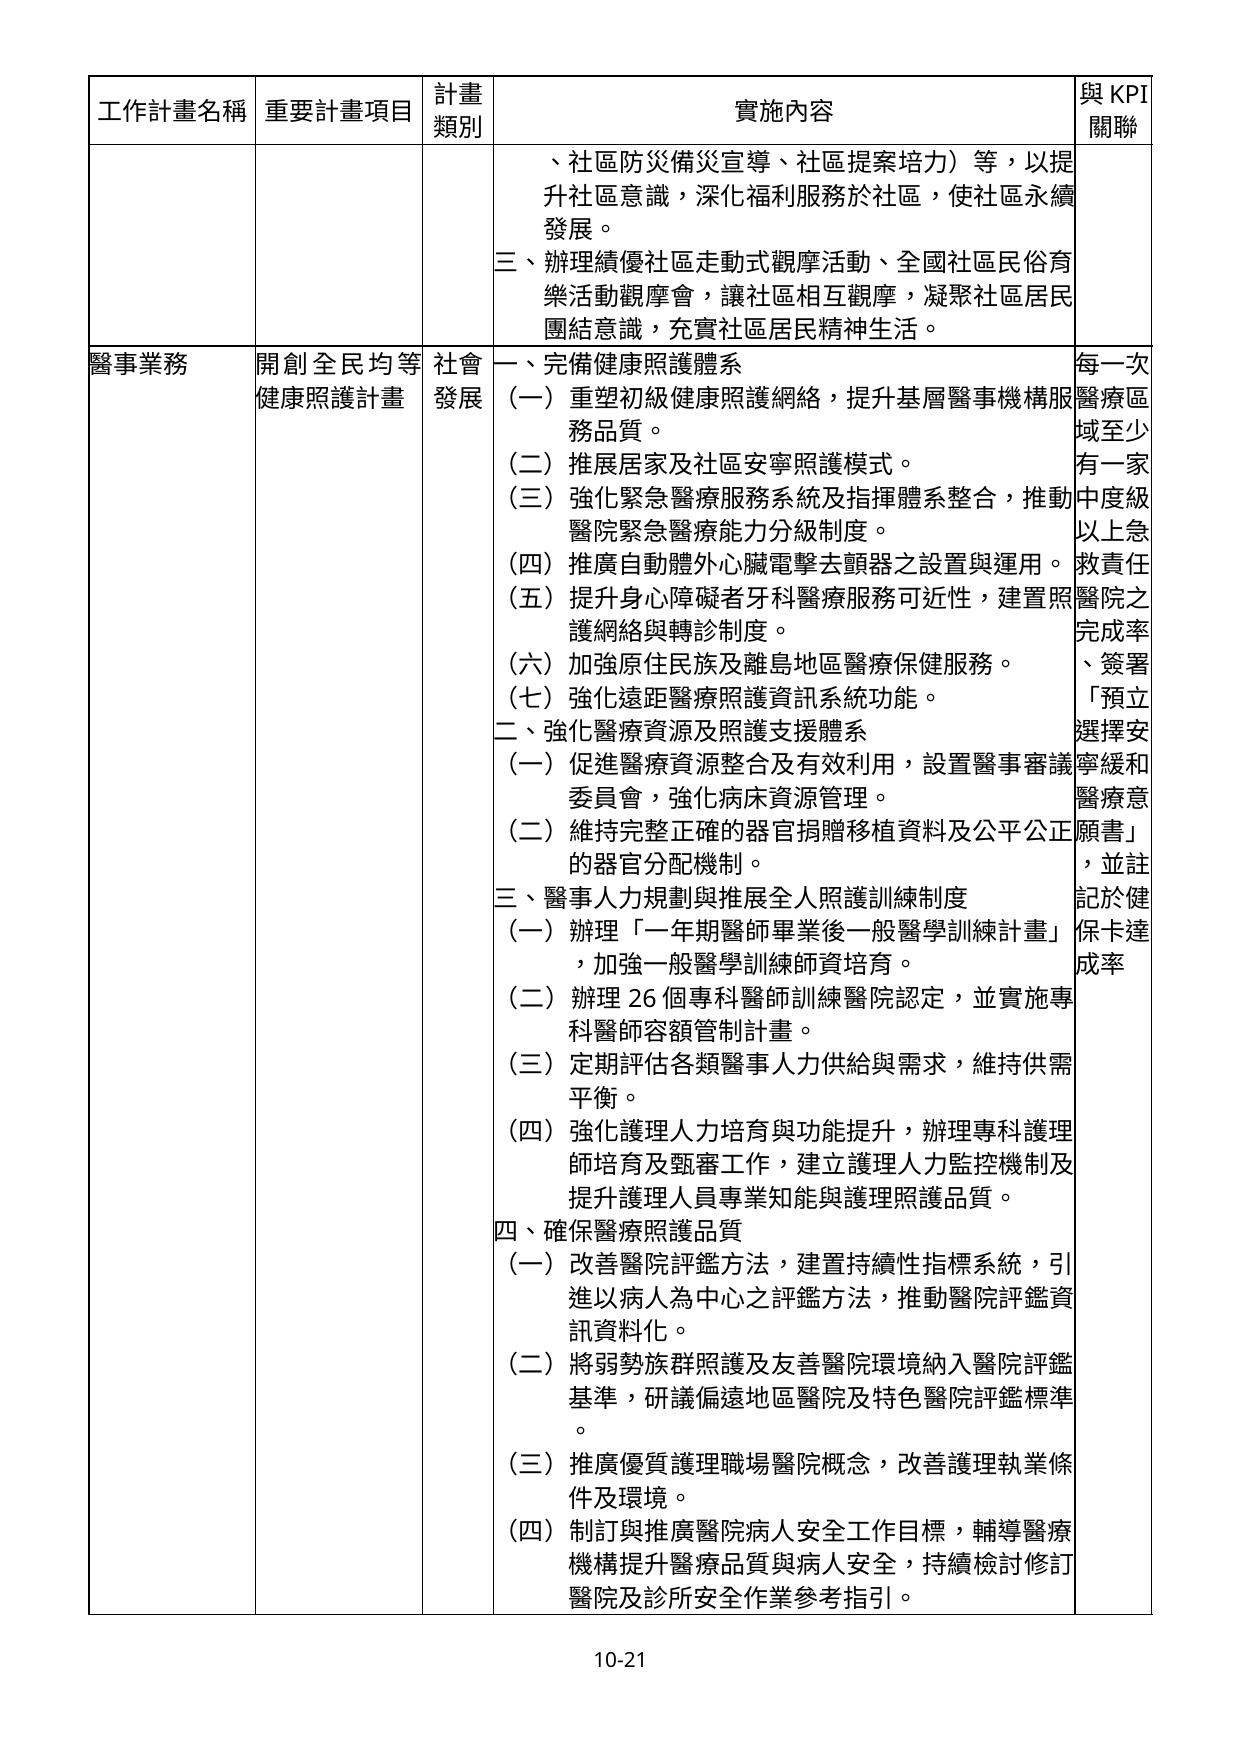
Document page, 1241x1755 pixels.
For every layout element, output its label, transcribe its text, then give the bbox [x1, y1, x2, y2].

table_cell [90, 145, 255, 345]
table_cell [423, 145, 493, 345]
table_cell 、社區防災備災宣導、社區提案培力）等，以提升社區意識，深化福利服務於社區，使社區永續發展。 三、辦理績優社區走動式觀摩活動、全國社區民俗育樂活動觀摩會，讓社區相互觀摩，凝聚社區居民團結意識，充實社區居民精神生活。 [494, 145, 1074, 345]
table_header 與KPI關聯 [1076, 77, 1151, 143]
table_cell 一、完備健康照護體系 （一）重塑初級健康照護網絡，提升基層醫事機構服務品質。 （二）推展居家及社區安寧照護模式。 （三）強化緊急醫療服務系統及指揮體系整合，推動醫院緊急醫療能力分級制度。 （四）推廣自動體外心臟電擊去顫器之設置與運用。 （五）提升身心障礙者牙科醫療服務可近性，建置照護網絡與轉診制度。 （六）加強原住民族及離島地區醫療保健服務。 （七）強化遠距醫療照護資訊系統功能。 二、強化醫療資源及照護支援體系 （一）促進醫療資源整合及有效利用，設置醫事審議委員會，強化病床資源管理。 （二）維持完整正確的器官捐贈移植資料及公平公正的器官分配機制。 三、醫事人力規劃與推展全人照護訓練制度 （一）辦理「一年期醫師畢業後一般醫學訓練計畫」，加強一般醫學訓練師資培育。 （二）辦理26個專科醫師訓練醫院認定，並實施專科醫師容額管制計畫。 （三）定期評估各類醫事人力供給與需求，維持供需平衡。 （四）強化護理人力培育與功能提升，辦理專科護理師培育及甄審工作，建立護理人力監控機制及提升護理人員專業知能與護理照護品質。 四、確保醫療照護品質 （一）改善醫院評鑑方法，建置持續性指標系統，引進以病人為中心之評鑑方法，推動醫院評鑑資訊資料化。 （二）將弱勢族群照護及友善醫院環境納入醫院評鑑基準，研議偏遠地區醫院及特色醫院評鑑標準。 （三）推廣優質護理職場醫院概念，改善護理執業條件及環境。 （四）制訂與推廣醫院病人安全工作目標，輔導醫療機構提升醫療品質與病人安全，持續檢討修訂醫院及診所安全作業參考指引。 [494, 347, 1074, 1614]
table_header 實施內容 [494, 77, 1074, 143]
table_cell [1076, 145, 1151, 345]
table_cell 社會發展 [423, 347, 493, 1614]
table_cell 醫事業務 [90, 347, 255, 1614]
table_header 重要計畫項目 [256, 77, 422, 143]
table_header 計畫類別 [423, 77, 493, 143]
table_header 工作計畫名稱 [90, 77, 255, 143]
table_cell 開創全民均等健康照護計畫 [256, 347, 422, 1614]
table_cell [256, 145, 422, 345]
table_cell 每一次醫療區域至少有一家中度級以上急救責任醫院之完成率、簽署「預立選擇安寧緩和醫療意願書」，並註記於健保卡達成率 [1076, 347, 1151, 1614]
